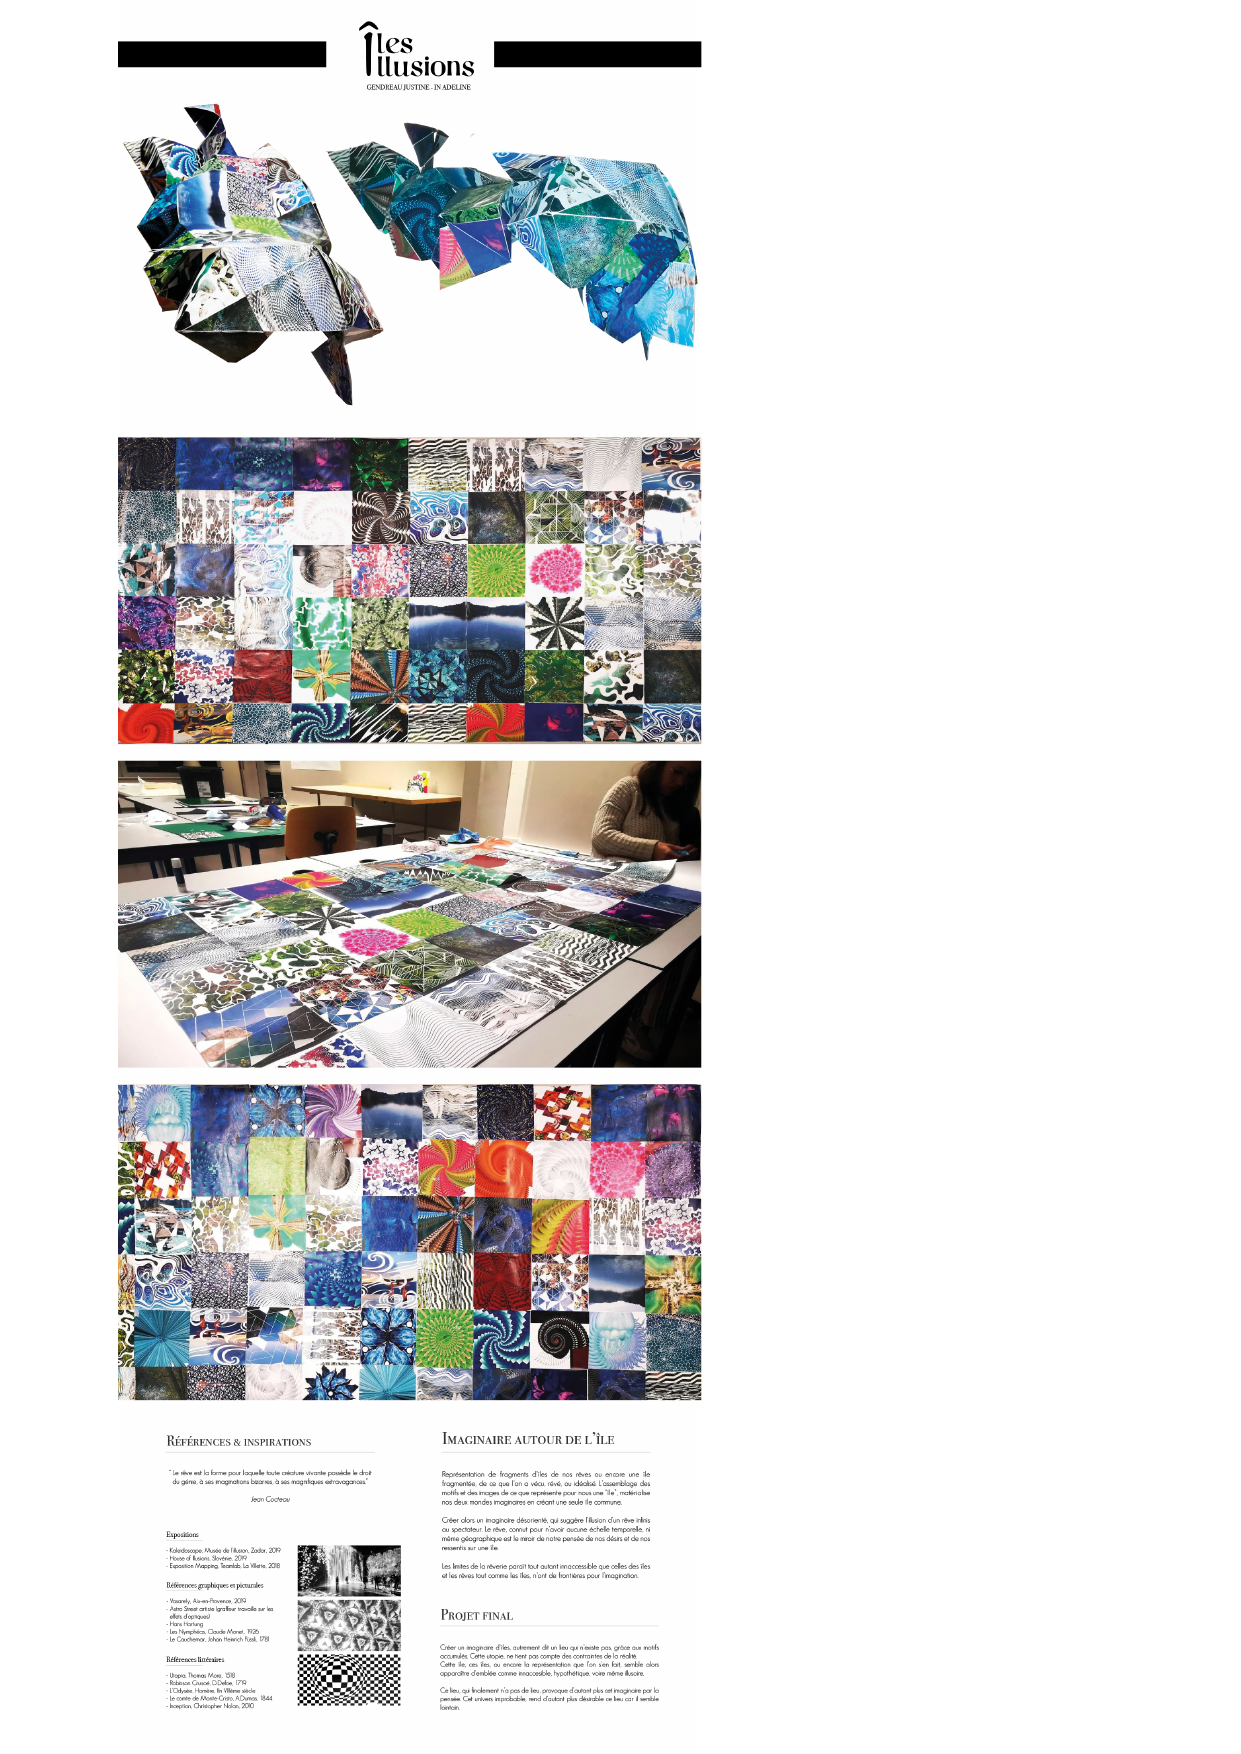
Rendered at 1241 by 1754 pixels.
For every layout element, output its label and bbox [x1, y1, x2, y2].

picture [118, 0, 702, 1754]
